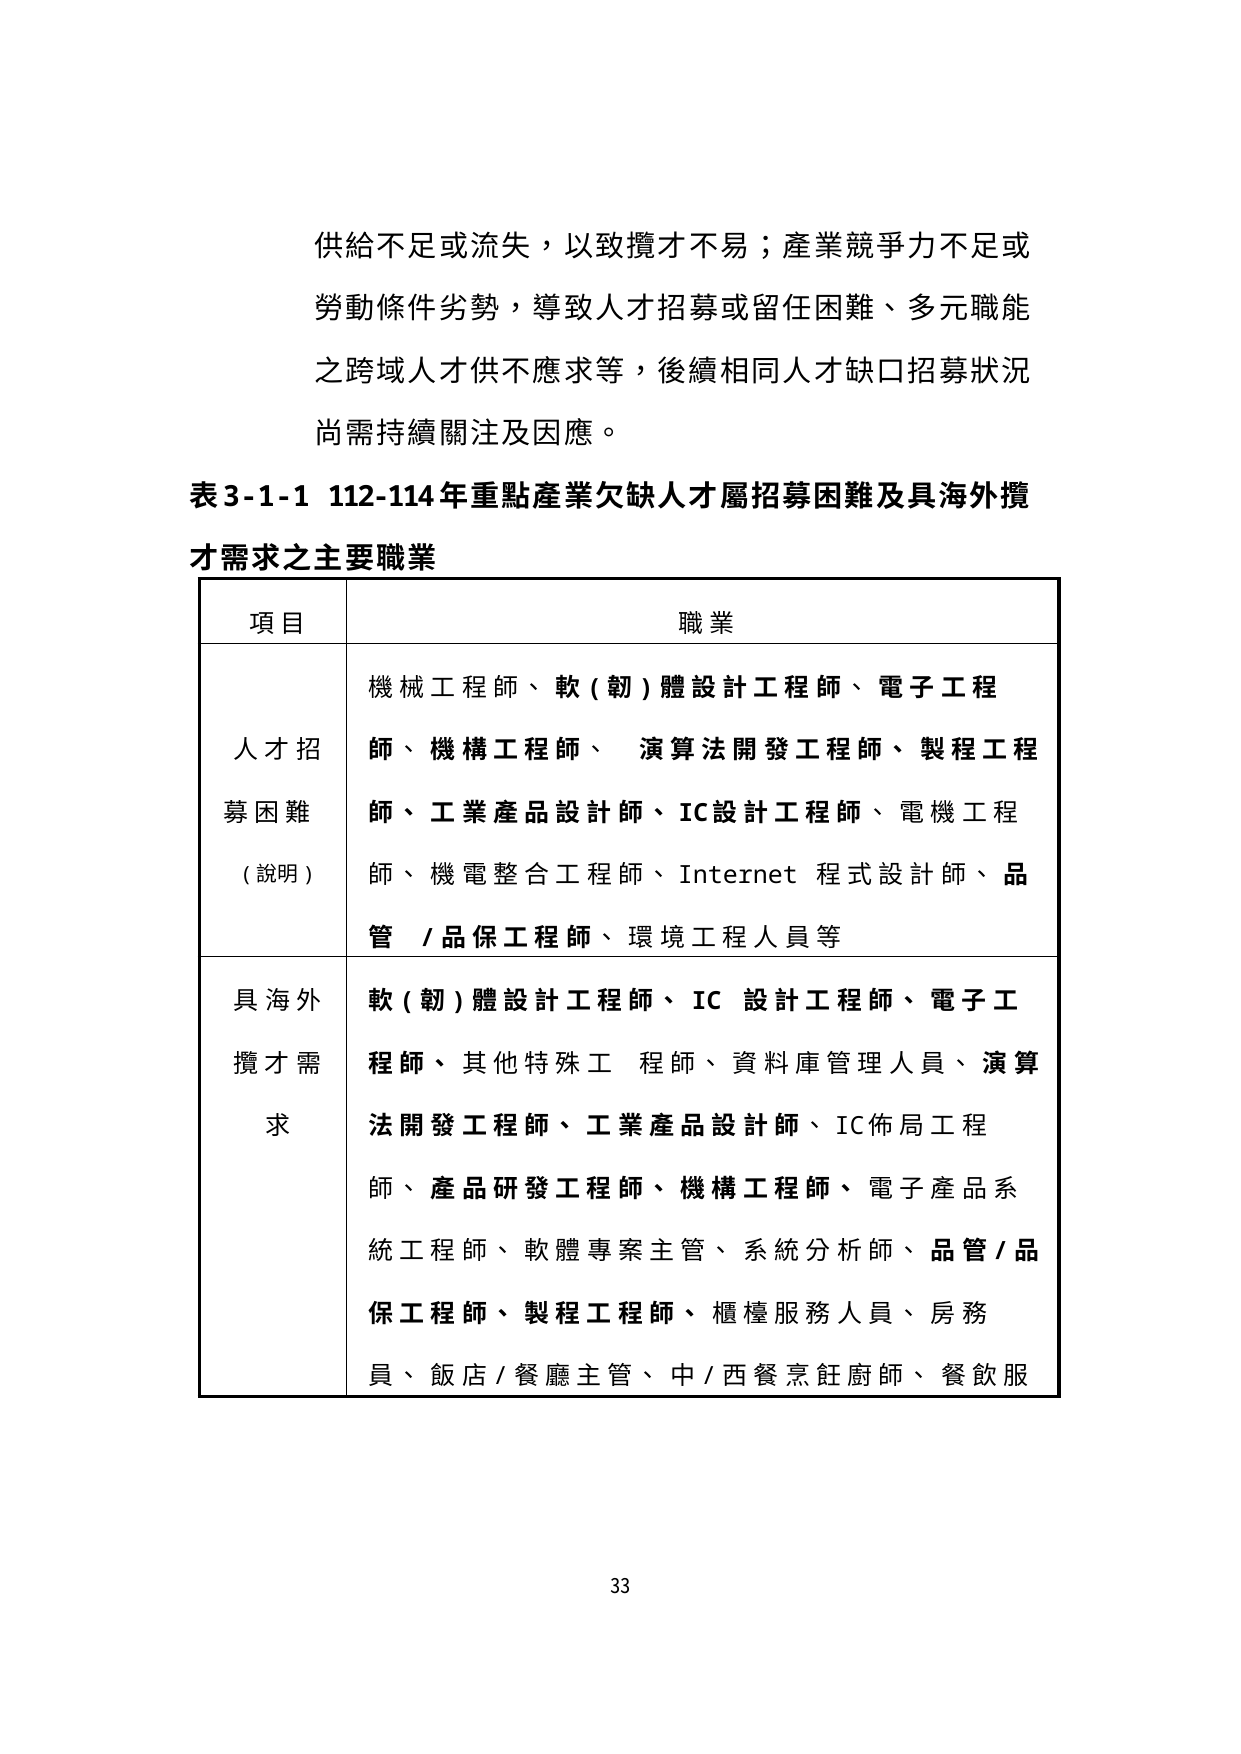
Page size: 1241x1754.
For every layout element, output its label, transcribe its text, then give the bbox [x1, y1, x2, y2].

text 表3-1-1 112-114年重點產業欠缺人才屬招募困難及具海外攬才需求之主要職業 [188, 452, 1052, 577]
table_cell 人才招募困難 (說明) [201, 644, 346, 956]
table_cell 軟(韌)體設計工程師、IC 設計工程師、電子工程師、其他特殊工 程師、資料庫管理人員、演算法開發工程師、工業產品設計師、IC佈局工程師、產品研發工程師、機構工程師、電子產品系統工程師、軟體專案主管、系統分析師、品管/品保工程師、製程工程師、櫃檯服務人員、房務員、飯店/餐廳主管、中/西餐烹飪廚師、餐飲服 [347, 957, 1057, 1395]
table_header 項目 [201, 580, 346, 643]
text 2.經各部會辦理產業人才供需調查及推估結果顯示，112-114年19項重點產業欠缺之136種專業人才中，業者認為招募情況相對困難者有76項，另有30項具海外攬才需求；其他重點產業欠缺之通俗職業共計84種，其中屬招募困難及具海外攬才需求之主要職業彙整如表3-1-1所示，其中軟（韌）體設計工程師、電子工程師、機構工程師等10項職業，面臨招募困難同時亦需藉由海外延攬人才以補足人才缺口，國發會分析人才供需失衡主要原因，由於我國整體或特定專業人才供給不足或流失，以致攬才不易；產業競爭力不足或勞動條件劣勢，導致人才招募或留任困難、多元職能之跨域人才供不應求等，後續相同人才缺口招募狀況尚需持續關注及因應。 [276, 202, 1052, 452]
table_header 職業 [347, 580, 1057, 643]
table_cell 機械工程師、軟(韌)體設計工程師、電子工程師、機構工程師、 演算法開發工程師、製程工程師、工業產品設計師、IC設計工程師、電機工程師、機電整合工程師、Internet 程式設計師、品管 /品保工程師、環境工程人員等 [347, 644, 1057, 956]
table_cell 具海外攬才需求 [201, 957, 346, 1395]
